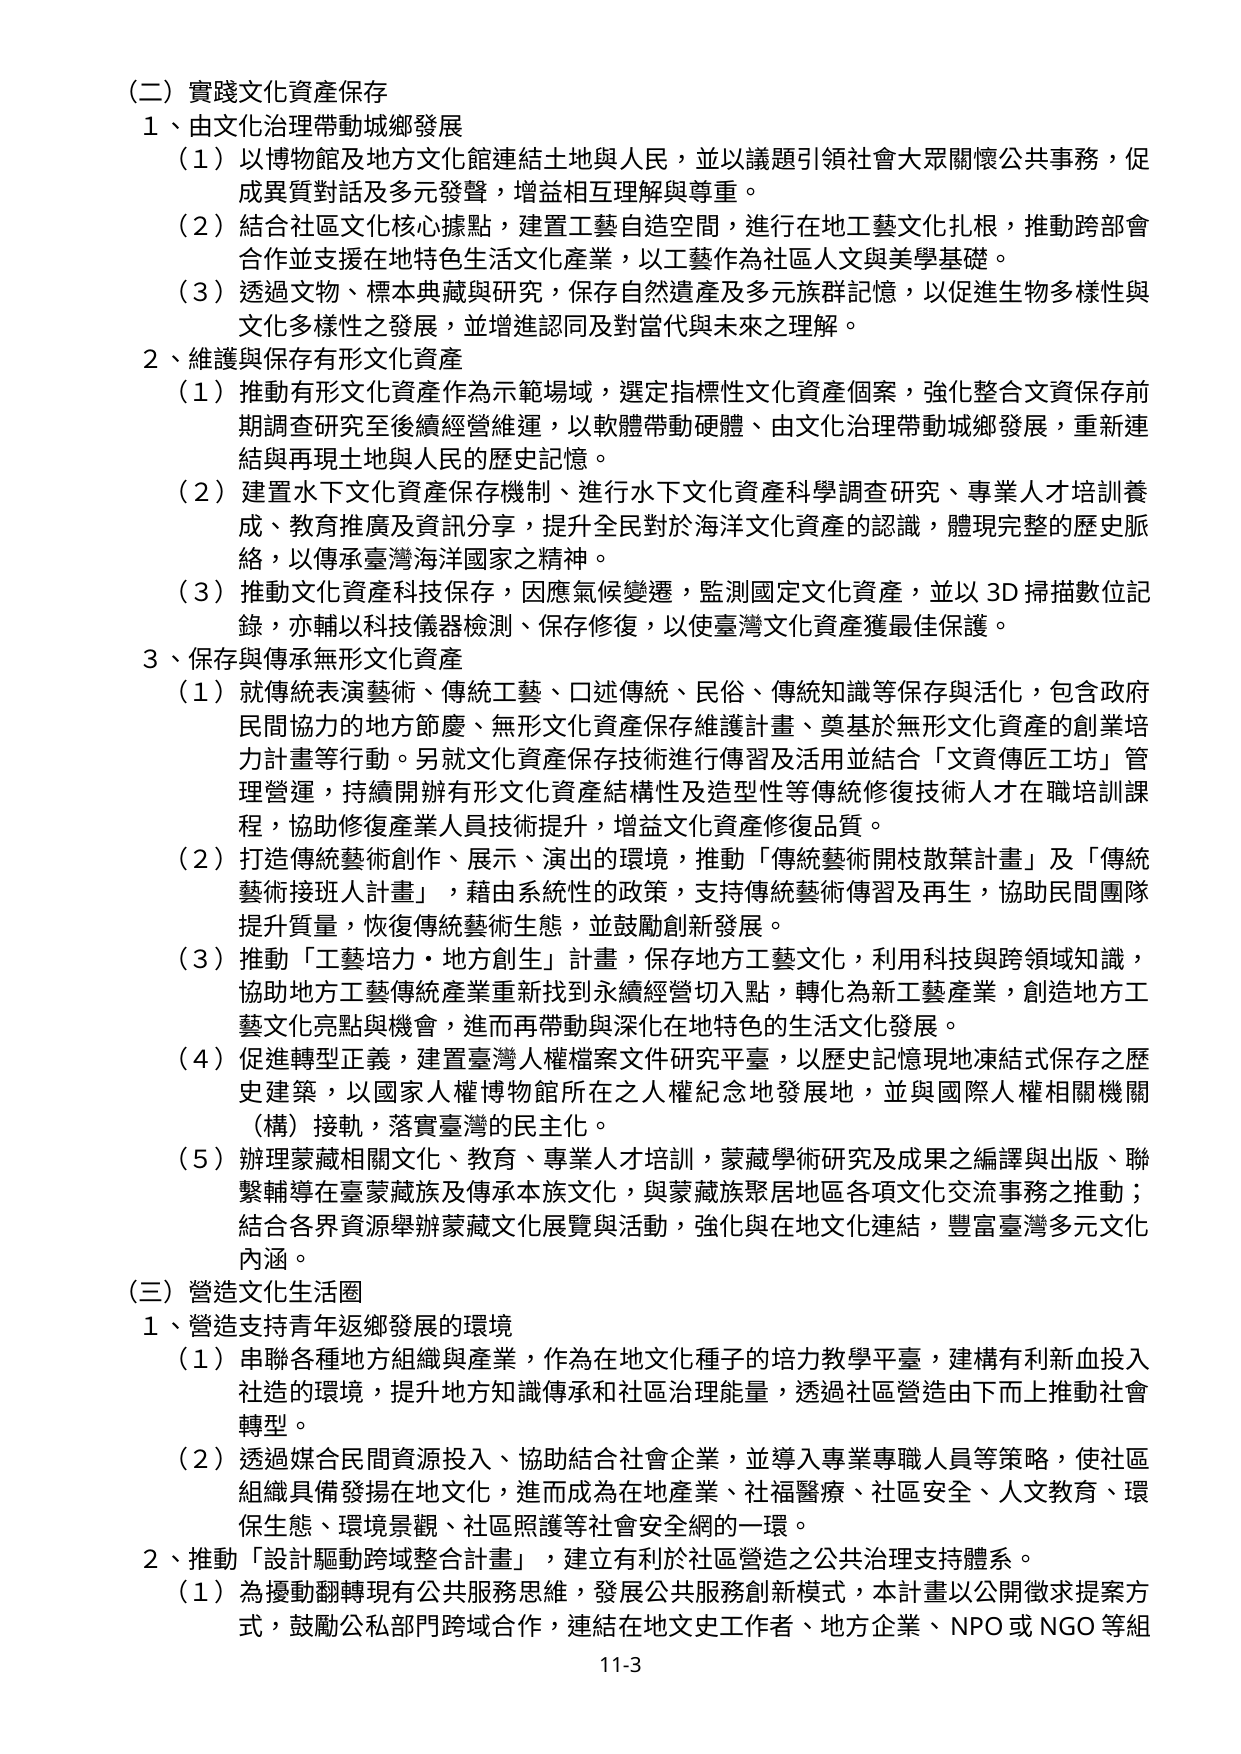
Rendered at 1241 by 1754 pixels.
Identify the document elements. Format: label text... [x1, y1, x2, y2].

text （二）實踐文化資產保存 [113, 75, 1152, 108]
text （１）串聯各種地方組織與產業，作為在地文化種子的培力教學平臺，建構有利新血投入社造的環境，提升地方知識傳承和社區治理能量，透過社區營造由下而上推動社會轉型。 [163, 1342, 1152, 1442]
text （３）透過文物、標本典藏與研究，保存自然遺產及多元族群記憶，以促進生物多樣性與文化多樣性之發展，並增進認同及對當代與未來之理解。 [163, 275, 1152, 342]
text （１）為擾動翻轉現有公共服務思維，發展公共服務創新模式，本計畫以公開徵求提案方式，鼓勵公私部門跨域合作，連結在地文史工作者、地方企業、NPO或NGO等組 [163, 1575, 1152, 1642]
text ３、保存與傳承無形文化資產 [139, 642, 1152, 675]
text （１）就傳統表演藝術、傳統工藝、口述傳統、民俗、傳統知識等保存與活化，包含政府民間協力的地方節慶、無形文化資產保存維護計畫、奠基於無形文化資產的創業培力計畫等行動。另就文化資產保存技術進行傳習及活用並結合「文資傳匠工坊」管理營運，持續開辦有形文化資產結構性及造型性等傳統修復技術人才在職培訓課程，協助修復產業人員技術提升，增益文化資產修復品質。 [163, 675, 1152, 842]
text １、由文化治理帶動城鄉發展 [139, 108, 1152, 142]
text １、營造支持青年返鄉發展的環境 [139, 1308, 1152, 1342]
text （１）推動有形文化資產作為示範場域，選定指標性文化資產個案，強化整合文資保存前期調查研究至後續經營維運，以軟體帶動硬體、由文化治理帶動城鄉發展，重新連結與再現土地與人民的歷史記憶。 [163, 375, 1152, 475]
text （２）打造傳統藝術創作、展示、演出的環境，推動「傳統藝術開枝散葉計畫」及「傳統藝術接班人計畫」，藉由系統性的政策，支持傳統藝術傳習及再生，協助民間團隊提升質量，恢復傳統藝術生態，並鼓勵創新發展。 [163, 842, 1152, 942]
text ２、推動「設計驅動跨域整合計畫」，建立有利於社區營造之公共治理支持體系。 [139, 1542, 1152, 1575]
text （２）建置水下文化資產保存機制、進行水下文化資產科學調查研究、專業人才培訓養成、教育推廣及資訊分享，提升全民對於海洋文化資產的認識，體現完整的歷史脈絡，以傳承臺灣海洋國家之精神。 [163, 475, 1152, 575]
text （１）以博物館及地方文化館連結土地與人民，並以議題引領社會大眾關懷公共事務，促成異質對話及多元發聲，增益相互理解與尊重。 [163, 142, 1152, 208]
text ２、維護與保存有形文化資產 [139, 342, 1152, 375]
text （２）結合社區文化核心據點，建置工藝自造空間，進行在地工藝文化扎根，推動跨部會合作並支援在地特色生活文化產業，以工藝作為社區人文與美學基礎。 [163, 208, 1152, 275]
text （５）辦理蒙藏相關文化、教育、專業人才培訓，蒙藏學術研究及成果之編譯與出版、聯繫輔導在臺蒙藏族及傳承本族文化，與蒙藏族聚居地區各項文化交流事務之推動；結合各界資源舉辦蒙藏文化展覽與活動，強化與在地文化連結，豐富臺灣多元文化內涵。 [163, 1142, 1152, 1275]
text （３）推動「工藝培力‧地方創生」計畫，保存地方工藝文化，利用科技與跨領域知識，協助地方工藝傳統產業重新找到永續經營切入點，轉化為新工藝產業，創造地方工藝文化亮點與機會，進而再帶動與深化在地特色的生活文化發展。 [163, 942, 1152, 1042]
text （３）推動文化資產科技保存，因應氣候變遷，監測國定文化資產，並以3D掃描數位記錄，亦輔以科技儀器檢測、保存修復，以使臺灣文化資產獲最佳保護。 [163, 575, 1152, 642]
text （三）營造文化生活圈 [113, 1275, 1152, 1308]
text （２）透過媒合民間資源投入、協助結合社會企業，並導入專業專職人員等策略，使社區組織具備發揚在地文化，進而成為在地產業、社福醫療、社區安全、人文教育、環保生態、環境景觀、社區照護等社會安全網的一環。 [163, 1442, 1152, 1542]
text （４）促進轉型正義，建置臺灣人權檔案文件研究平臺，以歷史記憶現地凍結式保存之歷史建築，以國家人權博物館所在之人權紀念地發展地，並與國際人權相關機關（構）接軌，落實臺灣的民主化。 [163, 1042, 1152, 1142]
